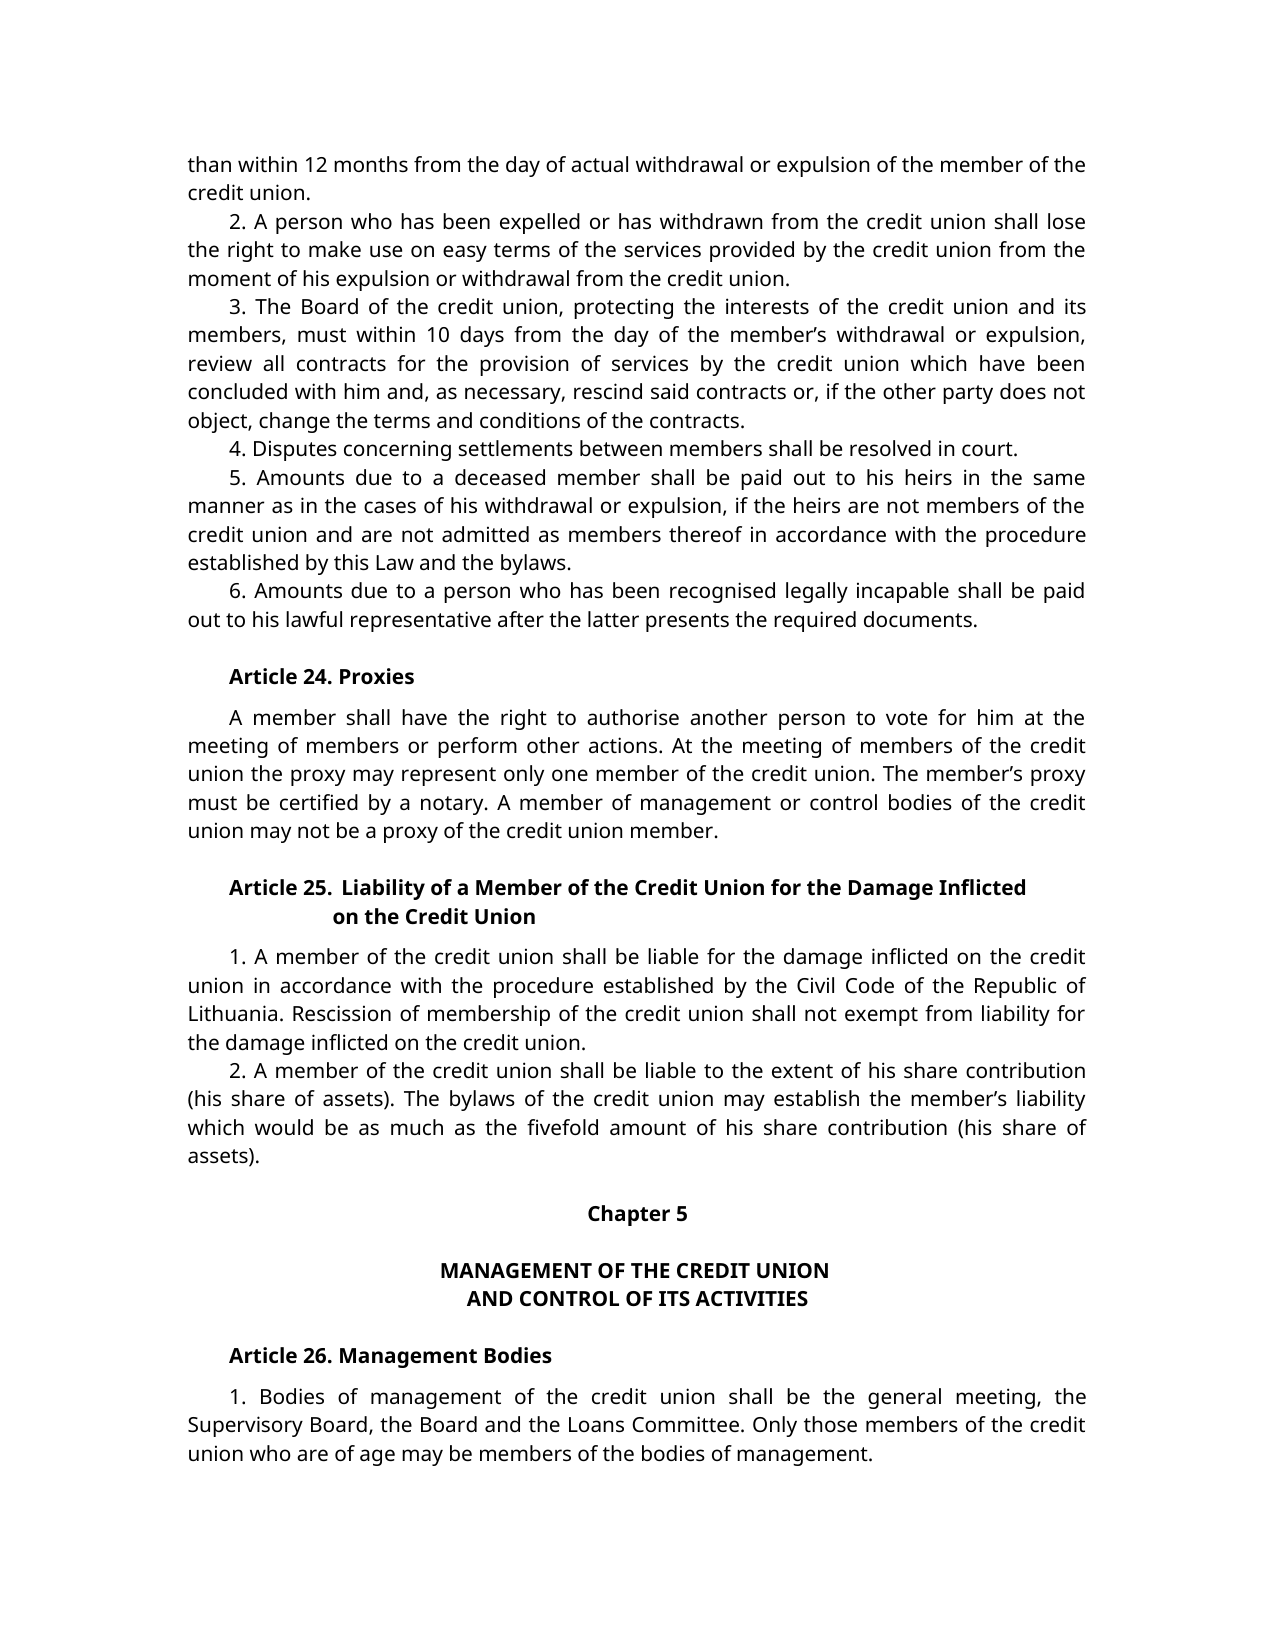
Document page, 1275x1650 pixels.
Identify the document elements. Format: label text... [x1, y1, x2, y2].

text 1. A member of the credit union shall be liable for the damage inflicted on the credit union in accordance with the procedure established by the Civil Code of the Republic of Lithuania. Rescission of membership of the credit union shall not exempt from liability for the damage inflicted on the credit union. [187, 942, 1087, 1056]
text 6. Amounts due to a person who has been recognised legally incapable shall be paid out to his lawful representative after the latter presents the required documents. [187, 577, 1087, 633]
text Article 26. Management Bodies [187, 1341, 1087, 1370]
text A member shall have the right to authorise another person to vote for him at the meeting of members or perform other actions. At the meeting of members of the credit union the proxy may represent only one member of the credit union. The member’s proxy must be certified by a notary. A member of management or control bodies of the credit union may not be a proxy of the credit union member. [187, 703, 1087, 845]
text 3. The Board of the credit union, protecting the interests of the credit union and its members, must within 10 days from the day of the member’s withdrawal or expulsion, review all contracts for the provision of services by the credit union which have been concluded with him and, as necessary, rescind said contracts or, if the other party does not object, change the terms and conditions of the contracts. [187, 292, 1087, 434]
text 2. A member of the credit union shall be liable to the extent of his share contribution (his share of assets). The bylaws of the credit union may establish the member’s liability which would be as much as the fivefold amount of his share contribution (his share of assets). [187, 1056, 1087, 1170]
text Article 25. Liability of a Member of the Credit Union for the Damage Inflicted on the Credit Union [187, 873, 1087, 930]
text 4. Disputes concerning settlements between members shall be resolved in court. [187, 434, 1087, 463]
text 2. A person who has been expelled or has withdrawn from the credit union shall lose the right to make use on easy terms of the services provided by the credit union from the moment of his expulsion or withdrawal from the credit union. [187, 207, 1087, 292]
text Chapter 5 [187, 1199, 1087, 1227]
text and Control of its Activities [187, 1284, 1087, 1313]
text Article 24. Proxies [187, 662, 1087, 691]
text 1. Bodies of management of the credit union shall be the general meeting, the Supervisory Board, the Board and the Loans Committee. Only those members of the credit union who are of age may be members of the bodies of management. [187, 1382, 1087, 1467]
text Management of the Credit Union [187, 1256, 1087, 1284]
text than within 12 months from the day of actual withdrawal or expulsion of the member of the credit union. [187, 150, 1087, 207]
text 5. Amounts due to a deceased member shall be paid out to his heirs in the same manner as in the cases of his withdrawal or expulsion, if the heirs are not members of the credit union and are not admitted as members thereof in accordance with the procedure established by this Law and the bylaws. [187, 463, 1087, 577]
